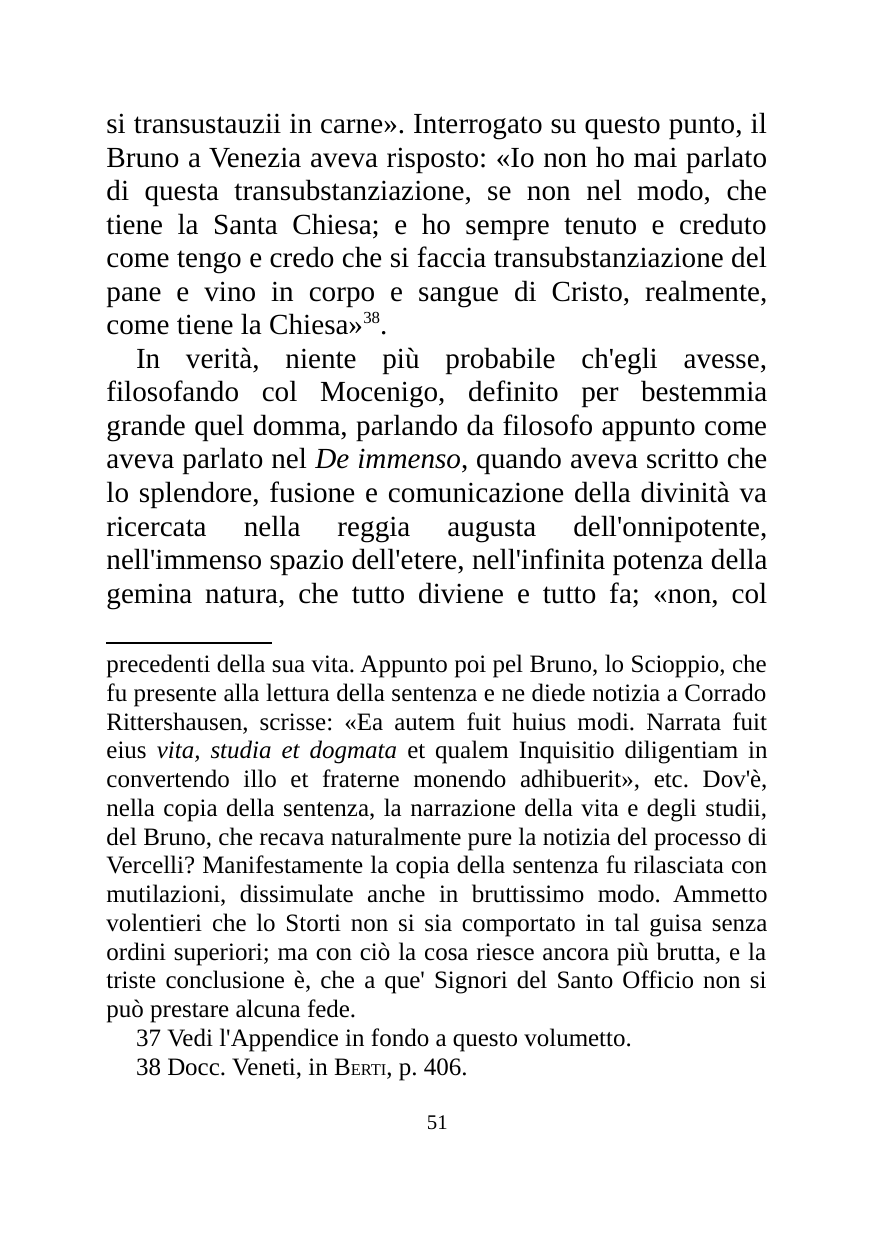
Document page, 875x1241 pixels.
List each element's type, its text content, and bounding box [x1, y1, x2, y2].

text si transustauzii in carne». Interrogato su questo punto, il Bruno a Venezia aveva risposto: «Io non ho mai parlato di questa transubstanziazione, se non nel modo, che tiene la Santa Chiesa; e ho sempre tenuto e creduto come tengo e credo che si faccia transubstanziazione del pane e vino in corpo e sangue di Cristo, realmente, come tiene la Chiesa». [106, 106, 768, 341]
text Docc. Veneti, in Berti, p. 406. [106, 1052, 768, 1080]
text Vedi l'Appendice in fondo a questo volumetto. [106, 1023, 768, 1052]
text In verità, niente più probabile ch'egli avesse, filosofando col Mocenigo, definito per bestemmia grande quel domma, parlando da filosofo appunto come aveva parlato nel De immenso, quando aveva scritto che lo splendore, fusione e comunicazione della divinità va ricercata nella reggia augusta dell'onnipotente, nell'immenso spazio dell'etere, nell'infinita potenza della gemina natura, che tutto diviene e tutto fa; «non, col [106, 341, 768, 609]
text precedenti della sua vita. Appunto poi pel Bruno, lo Scioppio, che fu presente alla lettura della sentenza e ne diede notizia a Corrado Rittershausen, scrisse: «Ea autem fuit huius modi. Narrata fuit eius vita, studia et dogmata et qualem Inquisitio diligentiam in convertendo illo et fraterne monendo adhibuerit», etc. Dov'è, nella copia della sentenza, la narrazione della vita e degli studii, del Bruno, che recava naturalmente pure la notizia del processo di Vercelli? Manifestamente la copia della sentenza fu rilasciata con mutilazioni, dissimulate anche in bruttissimo modo. Ammetto volentieri che lo Storti non si sia comportato in tal guisa senza ordini superiori; ma con ciò la cosa riesce ancora più brutta, e la triste conclusione è, che a que' Signori del Santo Officio non si può prestare alcuna fede. [106, 649, 768, 1023]
